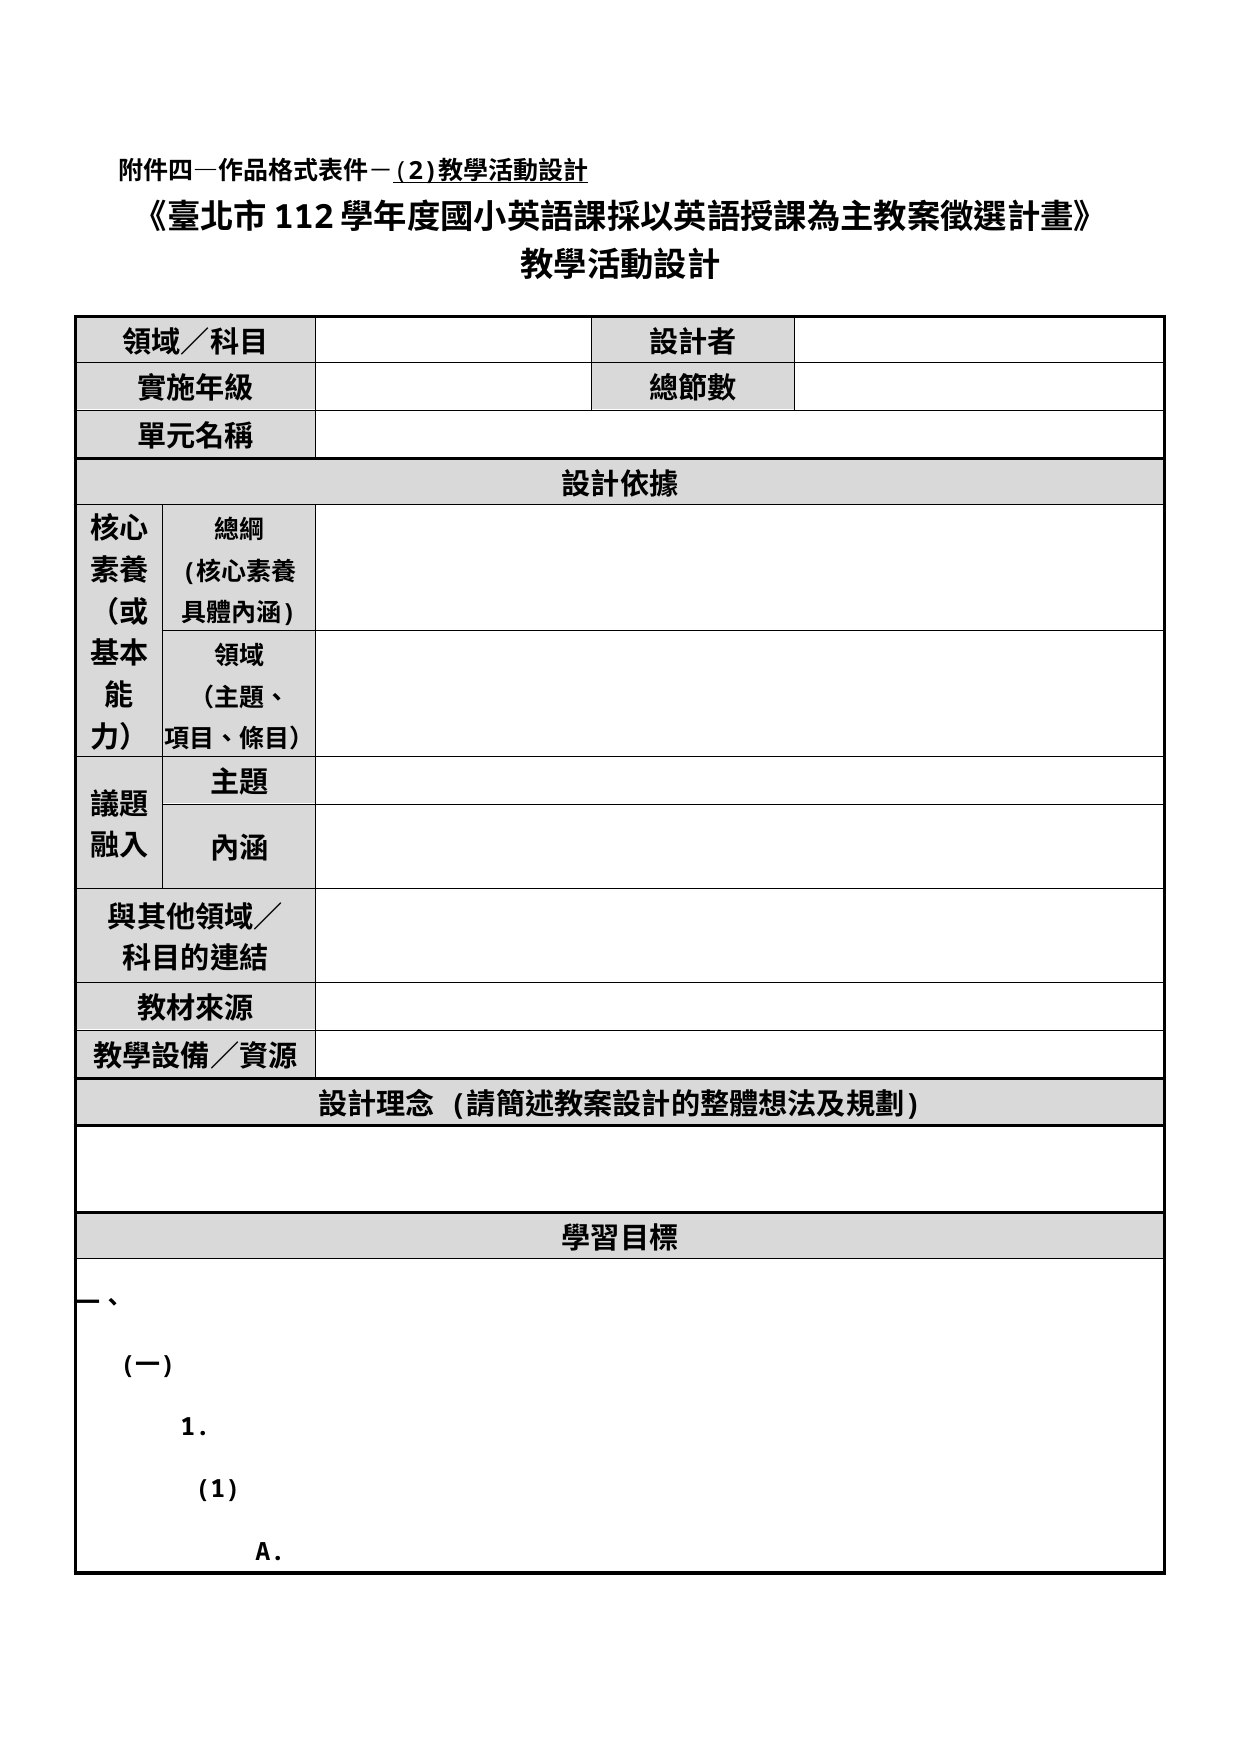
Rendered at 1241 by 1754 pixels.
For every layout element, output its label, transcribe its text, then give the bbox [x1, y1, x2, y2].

table_cell 核心素養（或基本能力） [77, 505, 162, 756]
table_cell 教材來源 [77, 983, 315, 1029]
table_cell 設計依據 [77, 460, 1163, 504]
table_cell 總綱 (核心素養 具體內涵) [163, 505, 315, 630]
table_cell [316, 889, 1163, 982]
text 附件四—作品格式表件－(2)教學活動設計 [118, 127, 1122, 189]
table_cell 與其他領域／ 科目的連結 [77, 889, 315, 982]
table_cell [316, 411, 1163, 457]
table_cell [316, 1031, 1163, 1077]
table_header [316, 318, 591, 362]
table_header 領域／科目 [77, 318, 315, 362]
table_cell [316, 363, 591, 409]
table_cell 教學設備／資源 [77, 1031, 315, 1077]
table_cell 學習目標 [77, 1214, 1163, 1258]
table_cell [316, 983, 1163, 1029]
table_cell 內涵 [163, 805, 315, 888]
table_header 設計者 [592, 318, 794, 362]
table_cell [795, 363, 1163, 409]
table_cell [316, 757, 1163, 803]
table_cell [316, 631, 1163, 756]
table_cell [316, 805, 1163, 888]
table_cell [77, 1127, 1163, 1211]
table_cell 設計理念 (請簡述教案設計的整體想法及規劃) [77, 1080, 1163, 1124]
table_cell 單元名稱 [77, 411, 315, 457]
table_header [795, 318, 1163, 362]
table_cell 一、 (一) 1. (1) A. [77, 1259, 1163, 1571]
table_cell 議題融入 [77, 757, 162, 888]
text 《臺北市112學年度國小英語課採以英語授課為主教案徵選計畫》 [118, 189, 1122, 238]
table_cell 領域 （主題、 項目、條目） [163, 631, 315, 756]
text 教學活動設計 [118, 238, 1122, 286]
table_cell 主題 [163, 757, 315, 803]
table_cell 總節數 [592, 363, 794, 409]
table_cell [316, 505, 1163, 630]
table_cell 實施年級 [77, 363, 315, 409]
